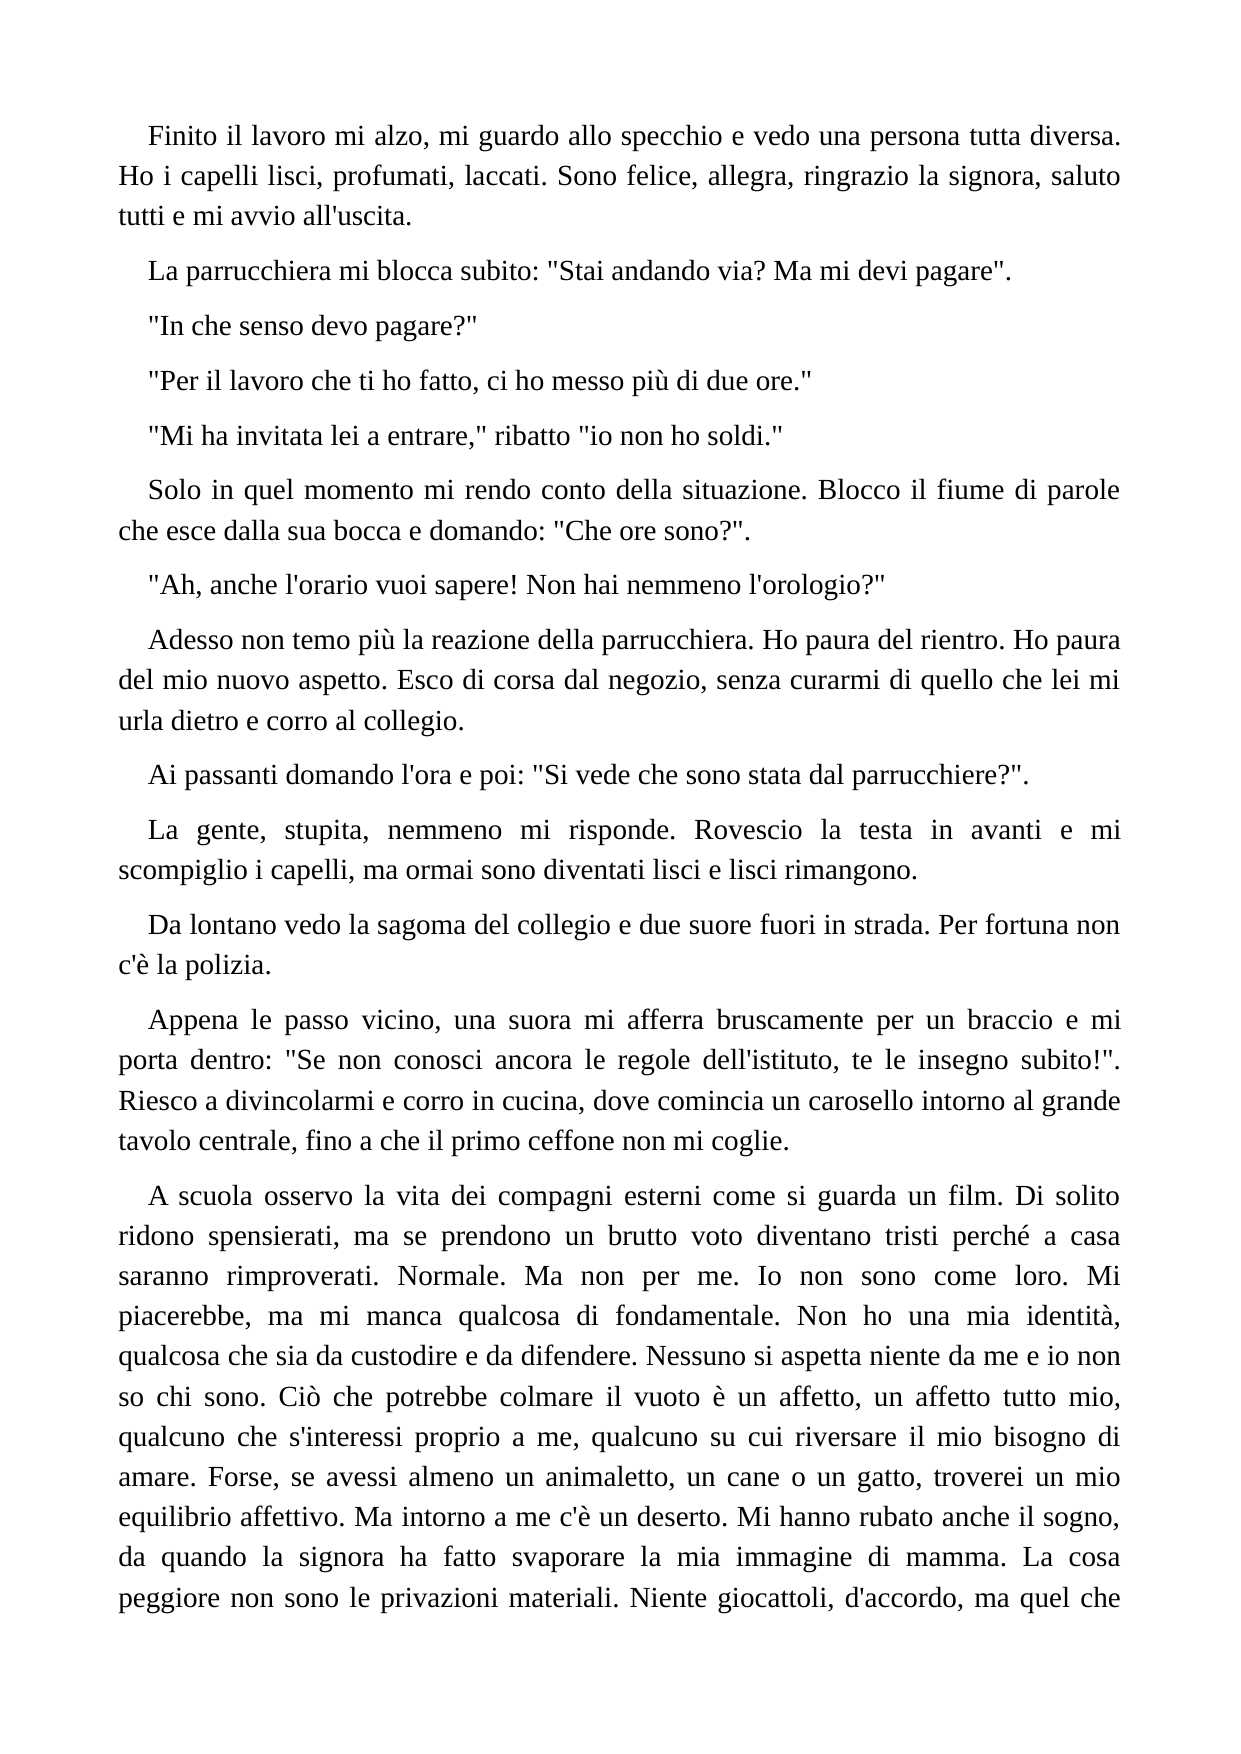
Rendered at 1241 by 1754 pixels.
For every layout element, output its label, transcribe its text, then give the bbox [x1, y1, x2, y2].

text "Per il lavoro che ti ho fatto, ci ho messo più di due ore." [118, 363, 1122, 396]
text La gente, stupita, nemmeno mi risponde. Rovescio la testa in avanti e mi scompiglio i capelli, ma ormai sono diventati lisci e lisci rimangono. [118, 812, 1122, 886]
text "Ah, anche l'orario vuoi sapere! Non hai nemmeno l'orologio?" [118, 567, 1122, 601]
text Adesso non temo più la reazione della parrucchiera. Ho paura del rientro. Ho paura del mio nuovo aspetto. Esco di corsa dal negozio, senza curarmi di quello che lei mi urla dietro e corro al collegio. [118, 622, 1122, 736]
text Ai passanti domando l'ora e poi: "Si vede che sono stata dal parrucchiere?". [118, 757, 1122, 791]
text Solo in quel momento mi rendo conto della situazione. Blocco il fiume di parole che esce dalla sua bocca e domando: "Che ore sono?". [118, 472, 1122, 546]
text "In che senso devo pagare?" [118, 308, 1122, 342]
text La parrucchiera mi blocca subito: "Stai andando via? Ma mi devi pagare". [118, 253, 1122, 287]
text Appena le passo vicino, una suora mi afferra bruscamente per un braccio e mi porta dentro: "Se non conosci ancora le regole dell'istituto, te le insegno subito!". Riesco a divincolarmi e corro in cucina, dove comincia un carosello intorno al grande tavolo centrale, fino a che il primo ceffone non mi coglie. [118, 1002, 1122, 1156]
text Da lontano vedo la sagoma del collegio e due suore fuori in strada. Per fortuna non c'è la polizia. [118, 907, 1122, 981]
text A scuola osservo la vita dei compagni esterni come si guarda un film. Di solito ridono spensierati, ma se prendono un brutto voto diventano tristi perché a casa saranno rimproverati. Normale. Ma non per me. Io non sono come loro. Mi piacerebbe, ma mi manca qualcosa di fondamentale. Non ho una mia identità, qualcosa che sia da custodire e da difendere. Nessuno si aspetta niente da me e io non so chi sono. Ciò che potrebbe colmare il vuoto è un affetto, un affetto tutto mio, qualcuno che s'interessi proprio a me, qualcuno su cui riversare il mio bisogno di amare. Forse, se avessi almeno un animaletto, un cane o un gatto, troverei un mio equilibrio affettivo. Ma intorno a me c'è un deserto. Mi hanno rubato anche il sogno, da quando la signora ha fatto svaporare la mia immagine di mamma. La cosa peggiore non sono le privazioni materiali. Niente giocattoli, d'accordo, ma quel che [118, 1178, 1122, 1613]
text "Mi ha invitata lei a entrare," ribatto "io non ho soldi." [118, 418, 1122, 451]
text Finito il lavoro mi alzo, mi guardo allo specchio e vedo una persona tutta diversa. Ho i capelli lisci, profumati, laccati. Sono felice, allegra, ringrazio la signora, saluto tutti e mi avvio all'uscita. [118, 118, 1122, 232]
